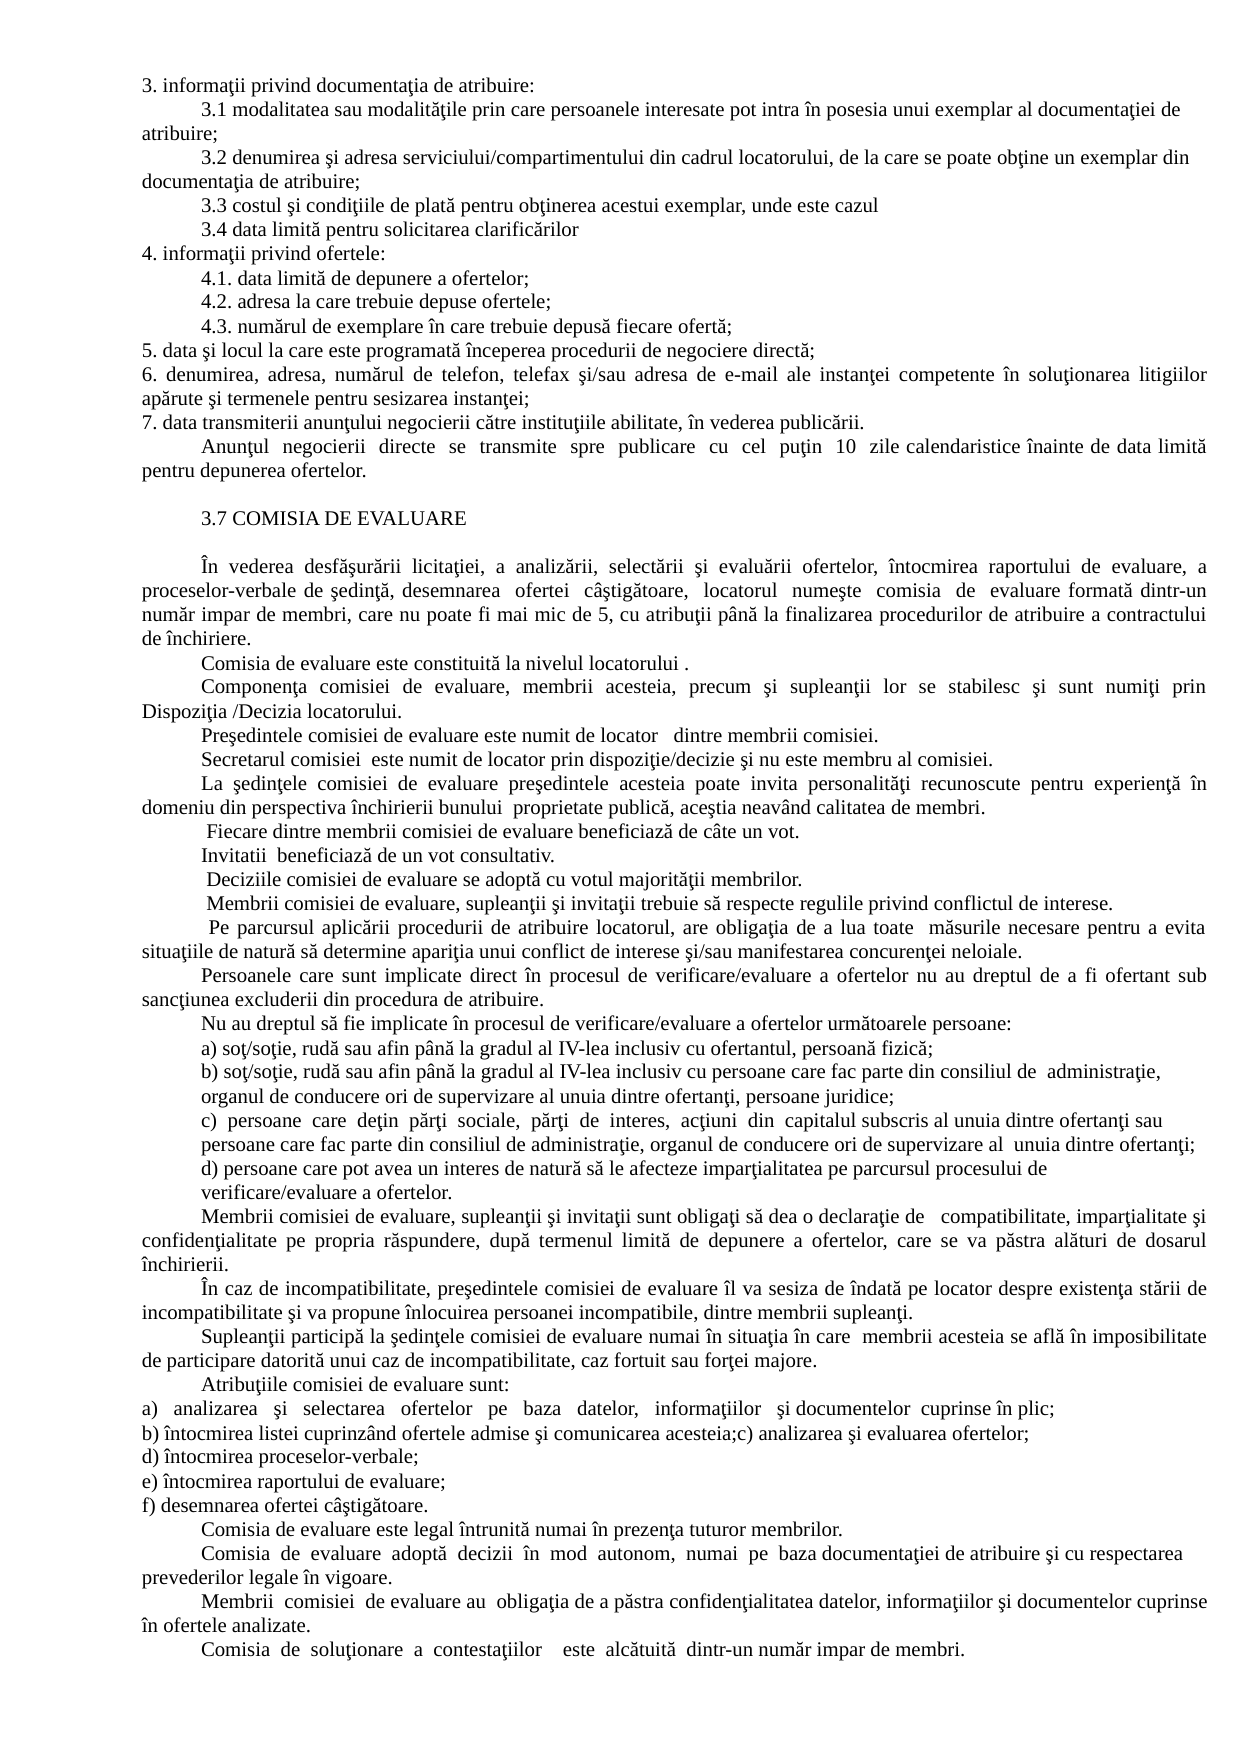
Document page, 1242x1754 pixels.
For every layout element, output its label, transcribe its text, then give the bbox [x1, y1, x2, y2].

text Secretarul comisiei este numit de locator prin dispoziţie/decizie şi nu este membru al comisiei. [142, 747, 1208, 771]
text e) întocmirea raportului de evaluare; [142, 1468, 1208, 1493]
text Deciziile comisiei de evaluare se adoptă cu votul majorităţii membrilor. [142, 867, 1208, 891]
text 6. denumirea, adresa, numărul de telefon, telefax şi/sau adresa de e-mail ale instanţei competente în soluţionarea litigiilor apărute şi termenele pentru sesizarea instanţei; [142, 362, 1208, 410]
text 4.3. numărul de exemplare în care trebuie depusă fiecare ofertă; [142, 313, 1208, 338]
text Membrii comisiei de evaluare au obligaţia de a păstra confidenţialitatea datelor, informaţiilor şi documentelor cuprinse în ofertele analizate. [142, 1589, 1208, 1637]
text La şedinţele comisiei de evaluare preşedintele acesteia poate invita personalităţi recunoscute pentru experienţă în domeniu din perspectiva închirierii bunului proprietate publică, aceştia neavând calitatea de membri. [142, 771, 1208, 819]
text b) soţ/soţie, rudă sau afin până la gradul al IV-lea inclusiv cu persoane care fac parte din consiliul de administraţie, organul de conducere ori de supervizare al unuia dintre ofertanţi, persoane juridice; [201, 1059, 1208, 1108]
text Comisia de soluţionare a contestaţiilor este alcătuită dintr-un număr impar de membri. [142, 1637, 1208, 1661]
text b) întocmirea listei cuprinzând ofertele admise şi comunicarea acesteia;c) analizarea şi evaluarea ofertelor; [142, 1420, 1208, 1444]
text Invitatii beneficiază de un vot consultativ. [142, 843, 1208, 867]
text 7. data transmiterii anunţului negocierii către instituţiile abilitate, în vederea publicării. [142, 410, 1208, 434]
text 5. data şi locul la care este programată începerea procedurii de negociere directă; [142, 338, 1208, 362]
text Comisia de evaluare este constituită la nivelul locatorului . [142, 650, 1208, 674]
text În caz de incompatibilitate, preşedintele comisiei de evaluare îl va sesiza de îndată pe locator despre existenţa stării de incompatibilitate şi va propune înlocuirea persoanei incompatibile, dintre membrii supleanţi. [142, 1276, 1208, 1324]
text 4.1. data limită de depunere a ofertelor; [142, 265, 1208, 289]
text Componenţa comisiei de evaluare, membrii acesteia, precum şi supleanţii lor se stabilesc şi sunt numiţi prin Dispoziţia /Decizia locatorului. [142, 674, 1208, 723]
text 3.7 COMISIA DE EVALUARE [142, 506, 1208, 530]
text Preşedintele comisiei de evaluare este numit de locator dintre membrii comisiei. [142, 723, 1208, 747]
text 3.1 modalitatea sau modalităţile prin care persoanele interesate pot intra în posesia unui exemplar al documentaţiei de atribuire; [142, 97, 1208, 145]
text Persoanele care sunt implicate direct în procesul de verificare/evaluare a ofertelor nu au dreptul de a fi ofertant sub sancţiunea excluderii din procedura de atribuire. [142, 963, 1208, 1011]
text a) soţ/soţie, rudă sau afin până la gradul al IV-lea inclusiv cu ofertantul, persoană fizică; [142, 1035, 1208, 1059]
text a) analizarea şi selectarea ofertelor pe baza datelor, informaţiilor şi documentelor cuprinse în plic; [142, 1396, 1208, 1420]
text Supleanţii participă la şedinţele comisiei de evaluare numai în situaţia în care membrii acesteia se află în imposibilitate de participare datorită unui caz de incompatibilitate, caz fortuit sau forţei majore. [142, 1324, 1208, 1372]
text Comisia de evaluare este legal întrunită numai în prezenţa tuturor membrilor. [142, 1517, 1208, 1541]
text 3.3 costul şi condiţiile de plată pentru obţinerea acestui exemplar, unde este cazul [142, 193, 1208, 217]
text Nu au dreptul să fie implicate în procesul de verificare/evaluare a ofertelor următoarele persoane: [142, 1011, 1208, 1035]
text 4.2. adresa la care trebuie depuse ofertele; [142, 289, 1208, 313]
text Membrii comisiei de evaluare, supleanţii şi invitaţii sunt obligaţi să dea o declaraţie de compatibilitate, imparţialitate şi confidenţialitate pe propria răspundere, după termenul limită de depunere a ofertelor, care se va păstra alături de dosarul închirierii. [142, 1204, 1208, 1276]
text d) întocmirea proceselor-verbale; [142, 1444, 1208, 1468]
text Fiecare dintre membrii comisiei de evaluare beneficiază de câte un vot. [142, 819, 1208, 843]
text 3.2 denumirea şi adresa serviciului/compartimentului din cadrul locatorului, de la care se poate obţine un exemplar din documentaţia de atribuire; [142, 145, 1208, 193]
text Comisia de evaluare adoptă decizii în mod autonom, numai pe baza documentaţiei de atribuire şi cu respectarea [201, 1541, 1208, 1565]
text 4. informaţii privind ofertele: [142, 241, 1208, 265]
text prevederilor legale în vigoare. [142, 1565, 1208, 1589]
text Atribuţiile comisiei de evaluare sunt: [142, 1372, 1208, 1396]
text 3. informaţii privind documentaţia de atribuire: [142, 73, 1208, 97]
text f) desemnarea ofertei câştigătoare. [142, 1493, 1208, 1517]
text d) persoane care pot avea un interes de natură să le afecteze imparţialitatea pe parcursul procesului de verificare/evaluare a ofertelor. [201, 1156, 1208, 1204]
text 3.4 data limită pentru solicitarea clarificărilor [142, 217, 1208, 241]
text Anunţul negocierii directe se transmite spre publicare cu cel puţin 10 zile calendaristice înainte de data limită pentru depunerea ofertelor. [142, 434, 1208, 482]
text Pe parcursul aplicării procedurii de atribuire locatorul, are obligaţia de a lua toate măsurile necesare pentru a evita situaţiile de natură să determine apariţia unui conflict de interese şi/sau manifestarea concurenţei neloiale. [142, 915, 1208, 963]
text c) persoane care deţin părţi sociale, părţi de interes, acţiuni din capitalul subscris al unuia dintre ofertanţi sau persoane care fac parte din consiliul de administraţie, organul de conducere ori de supervizare al unuia dintre ofertanţi; [201, 1108, 1208, 1156]
text Membrii comisiei de evaluare, supleanţii şi invitaţii trebuie să respecte regulile privind conflictul de interese. [142, 891, 1208, 915]
text În vederea desfăşurării licitaţiei, a analizării, selectării şi evaluării ofertelor, întocmirea raportului de evaluare, a proceselor-verbale de şedinţă, desemnarea ofertei câştigătoare, locatorul numeşte comisia de evaluare formată dintr-un număr impar de membri, care nu poate fi mai mic de 5, cu atribuţii până la finalizarea procedurilor de atribuire a contractului de închiriere. [142, 554, 1208, 650]
